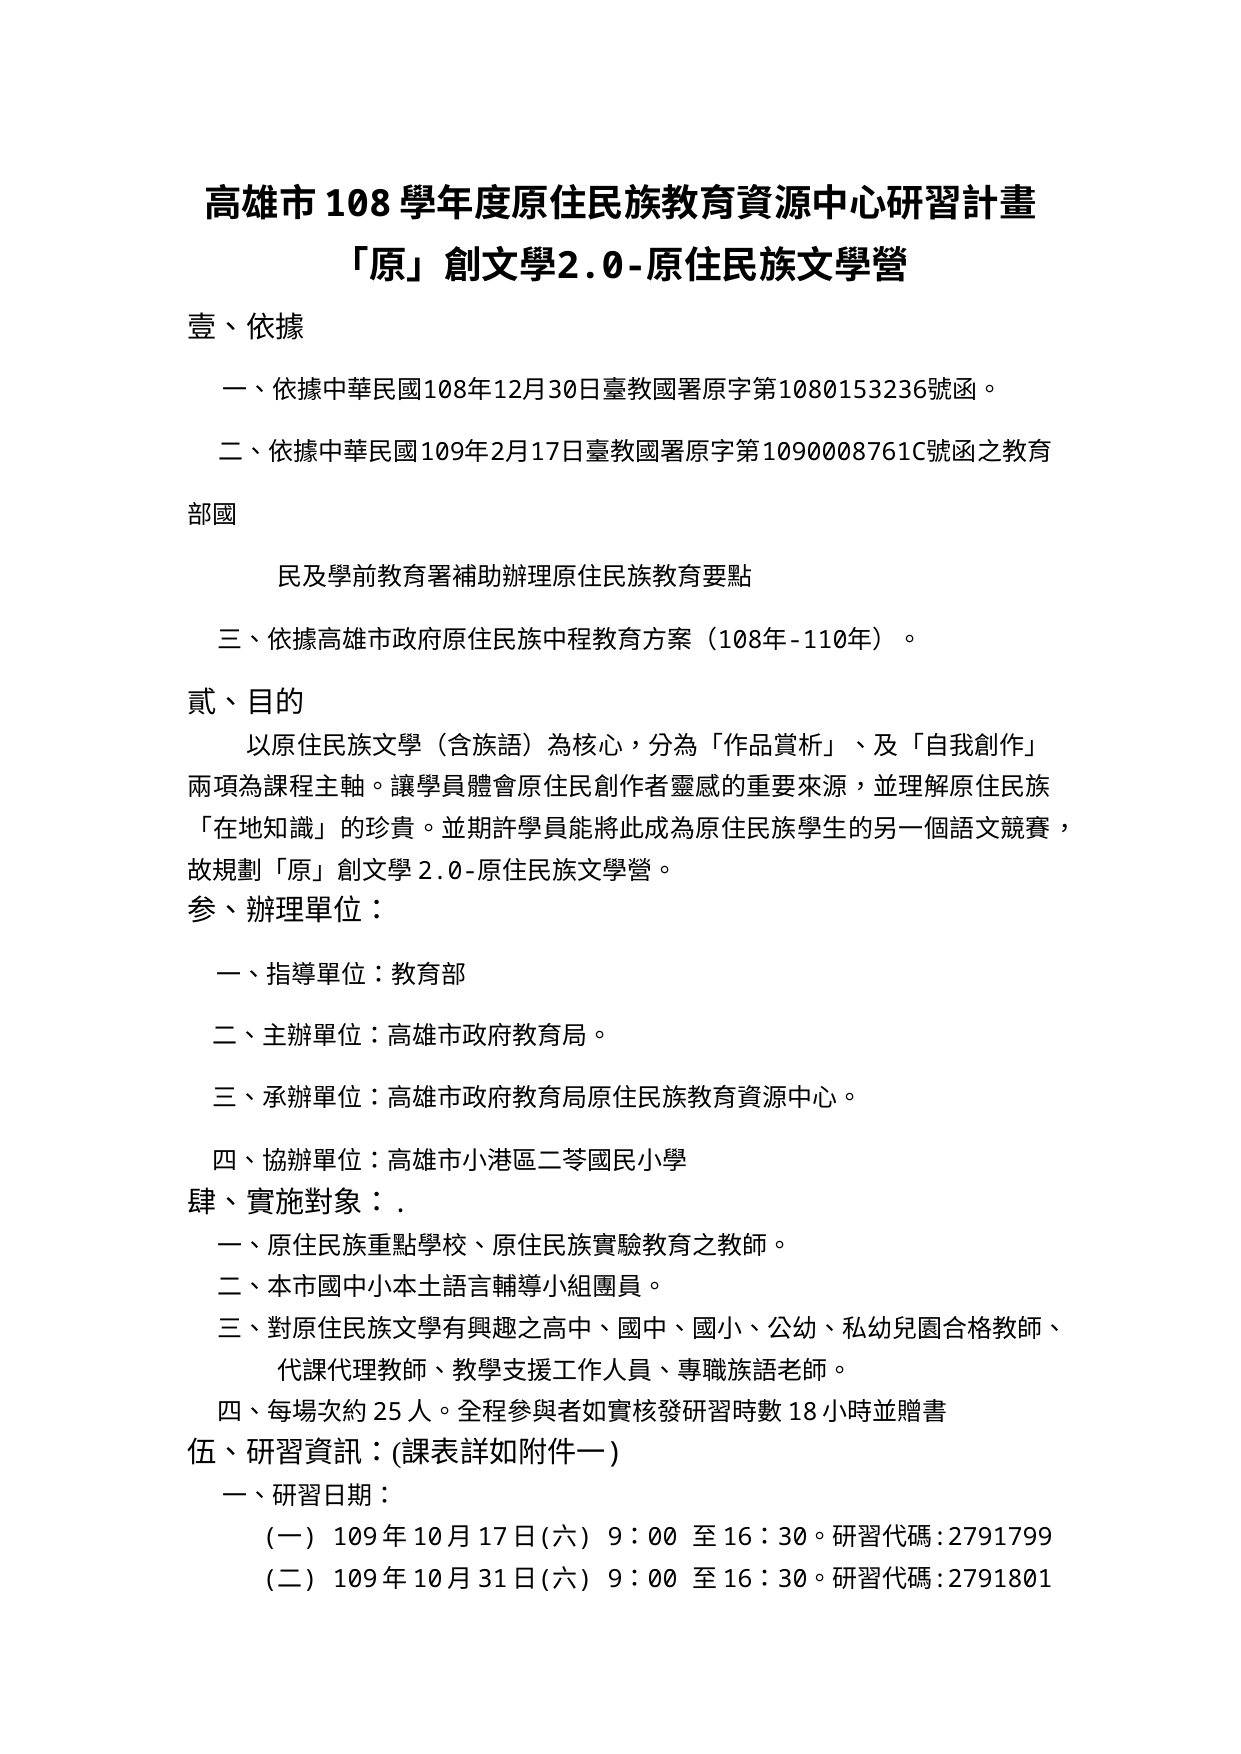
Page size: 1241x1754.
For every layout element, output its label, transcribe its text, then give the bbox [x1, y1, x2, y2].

text 四、協辦單位：高雄市小港區二苓國民小學 [187, 1117, 1053, 1179]
text 三、對原住民族文學有興趣之高中、國中、國小、公幼、私幼兒園合格教師、 [187, 1304, 1053, 1346]
text 代課代理教師、教學支援工作人員、專職族語老師。 [187, 1346, 1053, 1387]
text 一、依據中華民國108年12月30日臺教國署原字第1080153236號函。 [187, 346, 1053, 408]
text 一、原住民族重點學校、原住民族實驗教育之教師。 [187, 1221, 1053, 1262]
text 以原住民族文學（含族語）為核心，分為「作品賞析」、及「自我創作」兩項為課程主軸。讓學員體會原住民創作者靈感的重要來源，並理解原住民族「在地知識」的珍貴。並期許學員能將此成為原住民族學生的另一個語文競賽，故規劃「原」創文學2.0-原住民族文學營。 [187, 721, 1053, 887]
text 三、依據高雄市政府原住民族中程教育方案（108年-110年）。 [187, 596, 1053, 658]
text (一) 109年10月17日(六) 9：00 至16：30。研習代碼:2791799 [187, 1512, 1053, 1554]
text 壹、依據 [187, 283, 1053, 346]
text 三、承辦單位：高雄市政府教育局原住民族教育資源中心。 [187, 1054, 1053, 1117]
text 貳、目的 [187, 658, 1053, 721]
text (二) 109年10月31日(六) 9：00 至16：30。研習代碼:2791801 [187, 1554, 1053, 1596]
text 一、研習日期： [187, 1471, 1053, 1512]
text 「原」創文學2.0-原住民族文學營 [187, 221, 1053, 283]
text 肆、實施對象：. [187, 1179, 1053, 1221]
text 二、本市國中小本土語言輔導小組團員。 [187, 1262, 1053, 1304]
text 二、主辦單位：高雄市政府教育局。 [187, 992, 1053, 1054]
text 高雄市108學年度原住民族教育資源中心研習計畫 [187, 158, 1053, 221]
text 四、每場次約25人。全程參與者如實核發研習時數18小時並贈書 [187, 1387, 1053, 1429]
text 民及學前教育署補助辦理原住民族教育要點 [187, 533, 1053, 596]
text 二、依據中華民國109年2月17日臺教國署原字第1090008761C號函之教育部國 [187, 408, 1053, 533]
text 参、辦理單位： [187, 887, 1053, 929]
text 伍、研習資訊：(課表詳如附件一) [187, 1429, 1053, 1471]
text 一、指導單位：教育部 [187, 929, 1053, 992]
